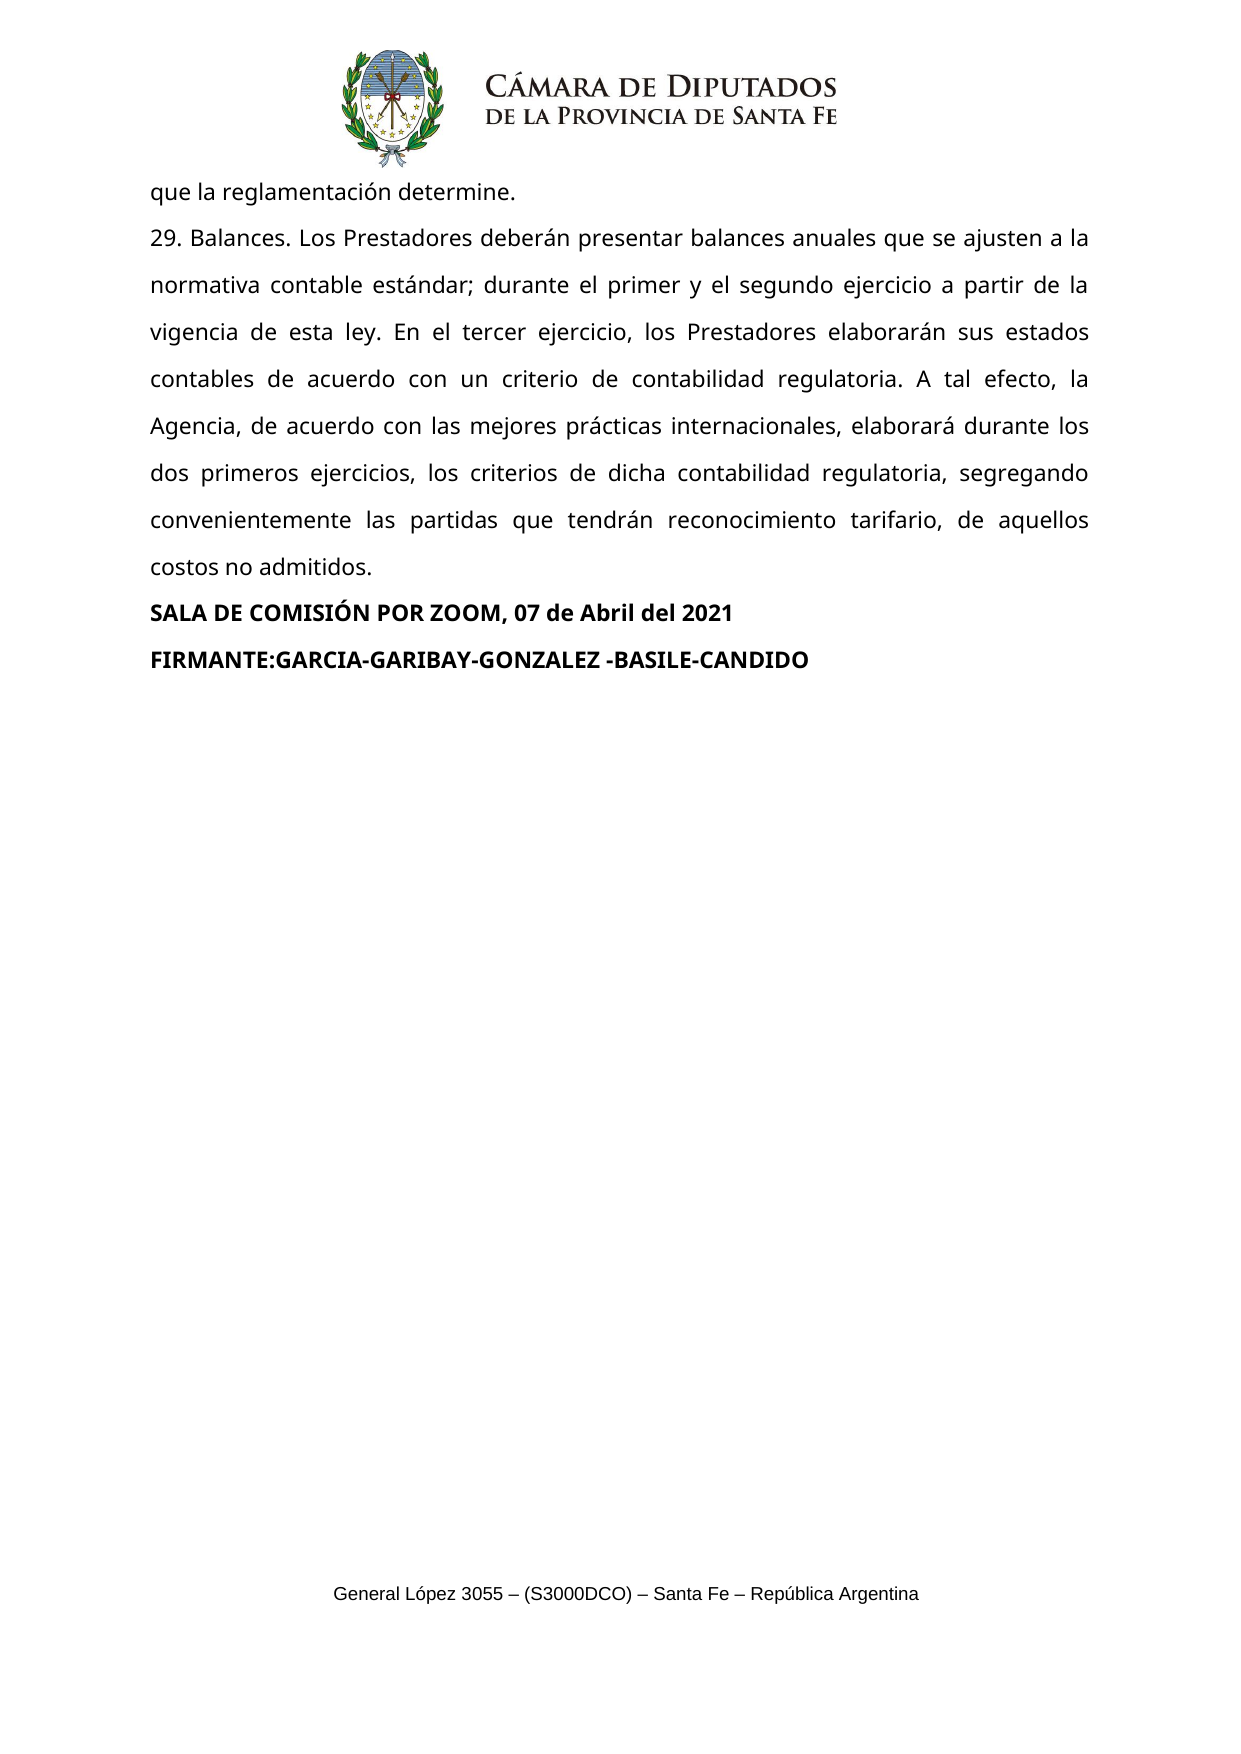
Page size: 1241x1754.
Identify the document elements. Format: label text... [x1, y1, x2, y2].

text 29. Balances. Los Prestadores deberán presentar balances anuales que se ajusten a la normativa contable estándar; durante el primer y el segundo ejercicio a partir de la vigencia de esta ley. En el tercer ejercicio, los Prestadores elaborarán sus estados contables de acuerdo con un criterio de contabilidad regulatoria. A tal efecto, la Agencia, de acuerdo con las mejores prácticas internacionales, elaborará durante los dos primeros ejercicios, los criterios de dicha contabilidad regulatoria, segregando convenientemente las partidas que tendrán reconocimiento tarifario, de aquellos costos no admitidos. [150, 222, 1090, 582]
text SALA DE COMISIÓN POR ZOOM, 07 de Abril del 2021 [150, 597, 1090, 628]
text que la reglamentación determine. [150, 175, 1090, 207]
picture [341, 50, 837, 172]
text FIRMANTE:GARCIA-GARIBAY-GONZALEZ -BASILE-CANDIDO [150, 644, 1090, 675]
